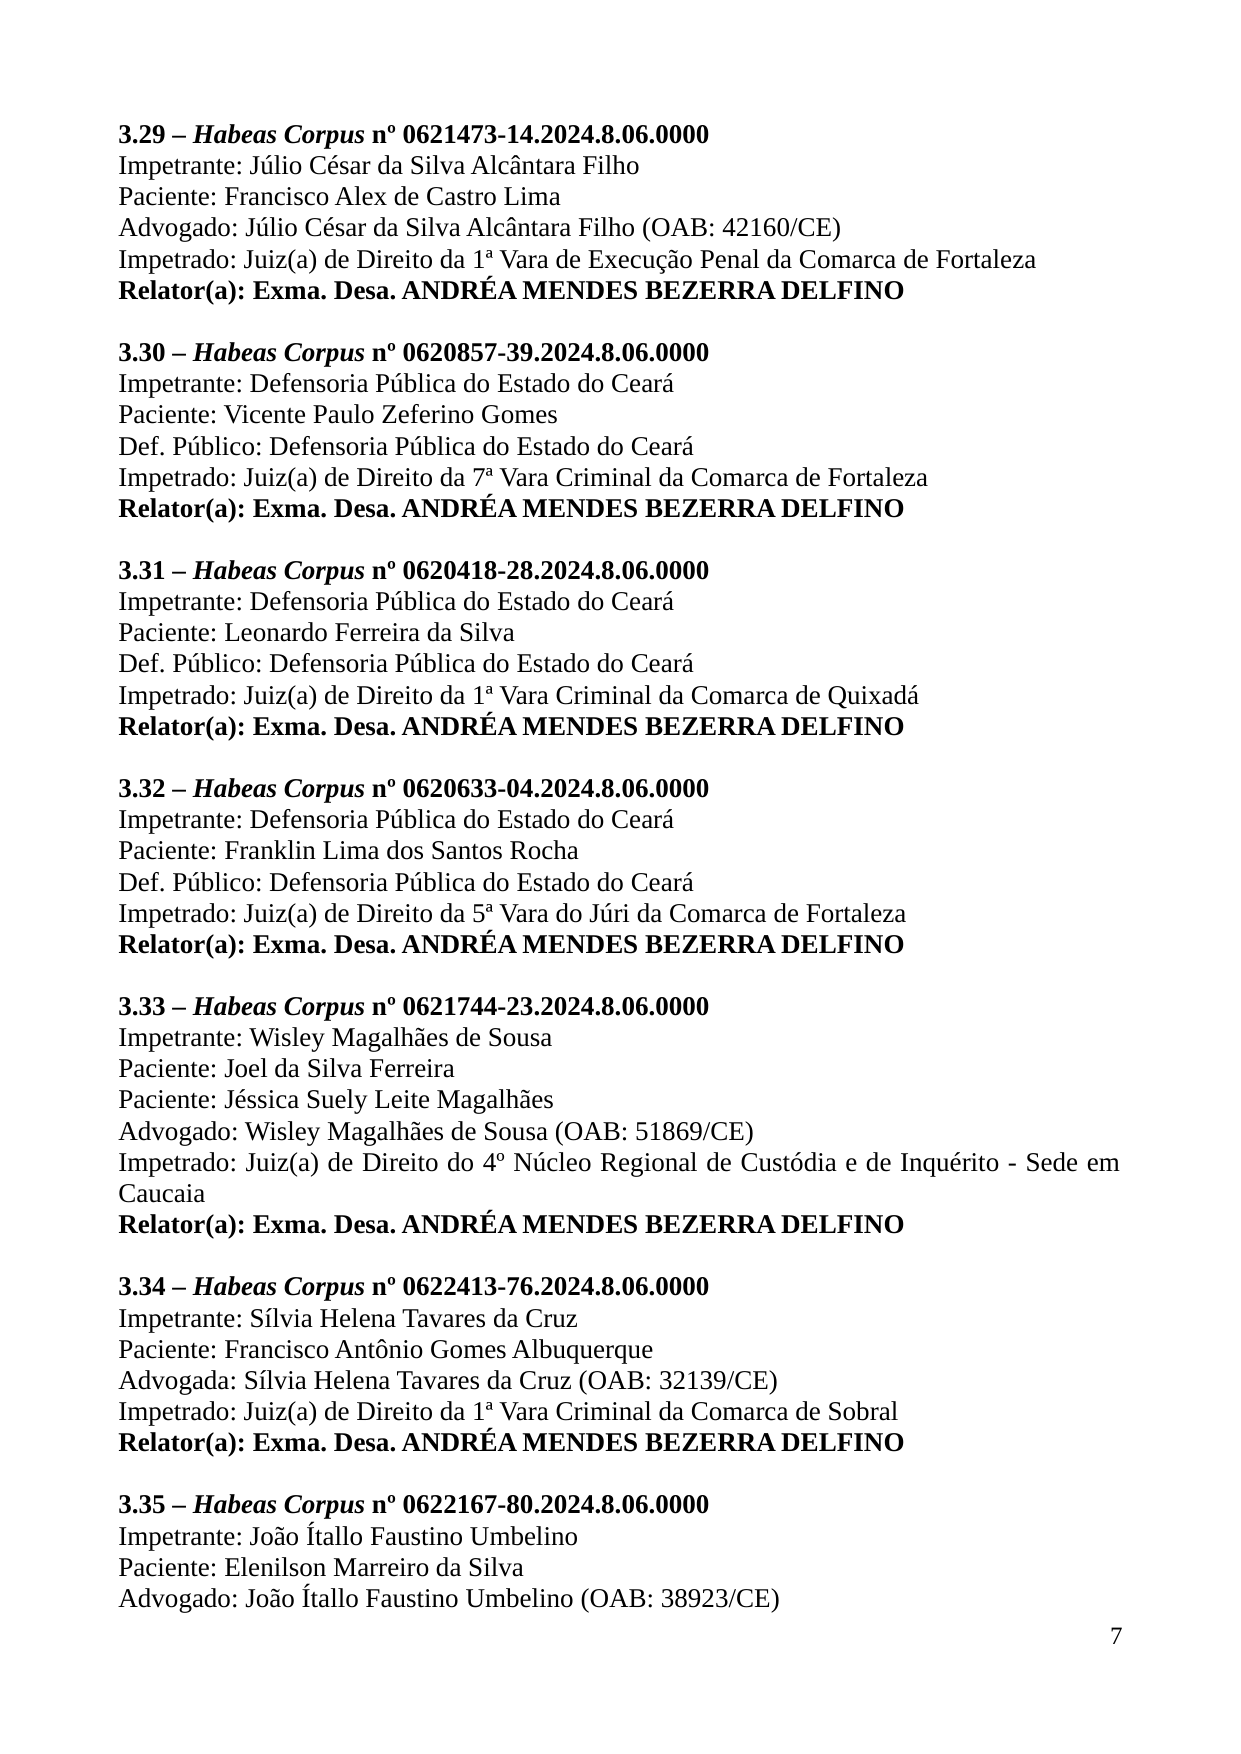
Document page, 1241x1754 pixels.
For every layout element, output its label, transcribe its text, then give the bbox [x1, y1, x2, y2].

text 3.29 – Habeas Corpus nº 0621473-14.2024.8.06.0000 [118, 118, 1122, 149]
text Advogado: João Ítallo Faustino Umbelino (OAB: 38923/CE) [118, 1582, 1122, 1613]
text Advogado: Júlio César da Silva Alcântara Filho (OAB: 42160/CE) [118, 212, 1122, 243]
text Advogada: Sílvia Helena Tavares da Cruz (OAB: 32139/CE) [118, 1364, 1122, 1395]
text Relator(a): Exma. Desa. ANDRÉA MENDES BEZERRA DELFINO [118, 274, 1122, 305]
text 3.32 – Habeas Corpus nº 0620633-04.2024.8.06.0000 [118, 772, 1122, 803]
text Paciente: Leonardo Ferreira da Silva [118, 616, 1122, 648]
text Def. Público: Defensoria Pública do Estado do Ceará [118, 866, 1122, 897]
text Paciente: Francisco Alex de Castro Lima [118, 180, 1122, 212]
text Def. Público: Defensoria Pública do Estado do Ceará [118, 429, 1122, 461]
text Relator(a): Exma. Desa. ANDRÉA MENDES BEZERRA DELFINO [118, 492, 1122, 523]
text Impetrante: Defensoria Pública do Estado do Ceará [118, 585, 1122, 616]
text Relator(a): Exma. Desa. ANDRÉA MENDES BEZERRA DELFINO [118, 1426, 1122, 1457]
text Relator(a): Exma. Desa. ANDRÉA MENDES BEZERRA DELFINO [118, 928, 1122, 959]
text Relator(a): Exma. Desa. ANDRÉA MENDES BEZERRA DELFINO [118, 710, 1122, 741]
text Impetrado: Juiz(a) de Direito do 4º Núcleo Regional de Custódia e de Inquérito - Sede em Caucaia [118, 1146, 1122, 1208]
text Paciente: Joel da Silva Ferreira [118, 1052, 1122, 1084]
text 3.31 – Habeas Corpus nº 0620418-28.2024.8.06.0000 [118, 554, 1122, 585]
text Impetrante: Wisley Magalhães de Sousa [118, 1021, 1122, 1052]
text Def. Público: Defensoria Pública do Estado do Ceará [118, 648, 1122, 679]
text Paciente: Franklin Lima dos Santos Rocha [118, 834, 1122, 866]
text Impetrante: João Ítallo Faustino Umbelino [118, 1520, 1122, 1551]
text Advogado: Wisley Magalhães de Sousa (OAB: 51869/CE) [118, 1115, 1122, 1146]
text Relator(a): Exma. Desa. ANDRÉA MENDES BEZERRA DELFINO [118, 1208, 1122, 1239]
text Paciente: Francisco Antônio Gomes Albuquerque [118, 1333, 1122, 1364]
text Impetrado: Juiz(a) de Direito da 1ª Vara de Execução Penal da Comarca de Fortaleza [118, 243, 1122, 274]
text 3.35 – Habeas Corpus nº 0622167-80.2024.8.06.0000 [118, 1488, 1122, 1520]
text Impetrante: Júlio César da Silva Alcântara Filho [118, 149, 1122, 180]
text Impetrado: Juiz(a) de Direito da 7ª Vara Criminal da Comarca de Fortaleza [118, 461, 1122, 492]
text 3.30 – Habeas Corpus nº 0620857-39.2024.8.06.0000 [118, 336, 1122, 367]
text Paciente: Elenilson Marreiro da Silva [118, 1551, 1122, 1582]
text Paciente: Vicente Paulo Zeferino Gomes [118, 398, 1122, 429]
text Paciente: Jéssica Suely Leite Magalhães [118, 1084, 1122, 1115]
text Impetrado: Juiz(a) de Direito da 1ª Vara Criminal da Comarca de Sobral [118, 1395, 1122, 1426]
text Impetrante: Sílvia Helena Tavares da Cruz [118, 1302, 1122, 1333]
text 3.33 – Habeas Corpus nº 0621744-23.2024.8.06.0000 [118, 990, 1122, 1021]
text Impetrado: Juiz(a) de Direito da 5ª Vara do Júri da Comarca de Fortaleza [118, 897, 1122, 928]
text Impetrante: Defensoria Pública do Estado do Ceará [118, 367, 1122, 398]
text Impetrante: Defensoria Pública do Estado do Ceará [118, 803, 1122, 834]
text Impetrado: Juiz(a) de Direito da 1ª Vara Criminal da Comarca de Quixadá [118, 679, 1122, 710]
text 3.34 – Habeas Corpus nº 0622413-76.2024.8.06.0000 [118, 1271, 1122, 1302]
